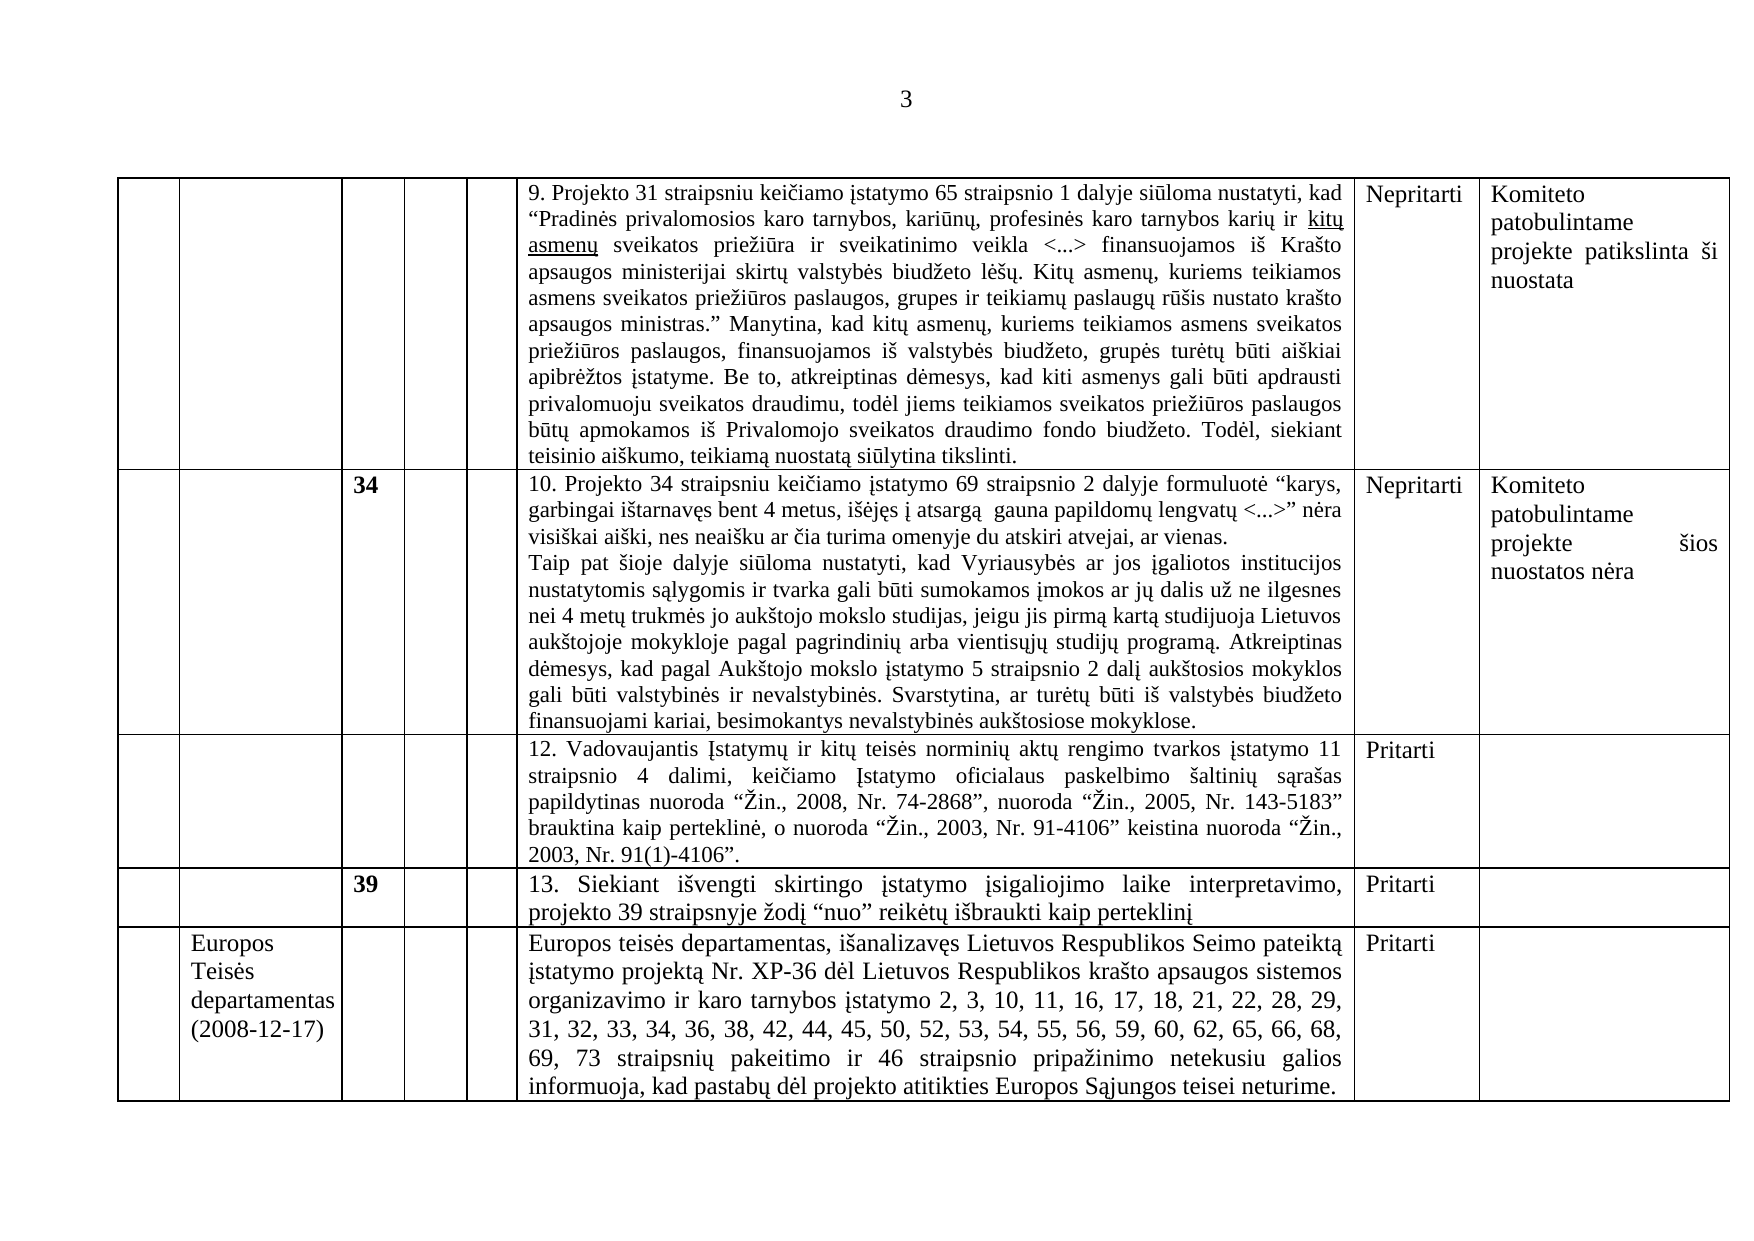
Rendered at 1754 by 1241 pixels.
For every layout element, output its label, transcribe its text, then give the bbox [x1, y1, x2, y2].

table_cell 12. Vadovaujantis Įstatymų ir kitų teisės norminių aktų rengimo tvarkos įstatymo 11 straipsnio 4 dalimi, keičiamo Įstatymo oficialaus paskelbimo šaltinių sąrašas papildytinas nuoroda “Žin., 2008, Nr. 74-2868”, nuoroda “Žin., 2005, Nr. 143-5183” brauktina kaip perteklinė, o nuoroda “Žin., 2003, Nr. 91-4106” keistina nuoroda “Žin., 2003, Nr. 91(1)-4106”. [518, 735, 1354, 867]
table_cell 10. Projekto 34 straipsniu keičiamo įstatymo 69 straipsnio 2 dalyje formuluotė “karys, garbingai ištarnavęs bent 4 metus, išėjęs į atsargą gauna papildomų lengvatų <...>” nėra visiškai aiški, nes neaišku ar čia turima omenyje du atskiri atvejai, ar vienas. Taip pat šioje dalyje siūloma nustatyti, kad Vyriausybės ar jos įgaliotos institucijos nustatytomis sąlygomis ir tvarka gali būti sumokamos įmokos ar jų dalis už ne ilgesnes nei 4 metų trukmės jo aukštojo mokslo studijas, jeigu jis pirmą kartą studijuoja Lietuvos aukštojoje mokykloje pagal pagrindinių arba vientisųjų studijų programą. Atkreiptinas dėmesys, kad pagal Aukštojo mokslo įstatymo 5 straipsnio 2 dalį aukštosios mokyklos gali būti valstybinės ir nevalstybinės. Svarstytina, ar turėtų būti iš valstybės biudžeto finansuojami kariai, besimokantys nevalstybinės aukštosiose mokyklose. [518, 470, 1354, 734]
table_cell [343, 179, 404, 469]
table_cell 9. Projekto 31 straipsniu keičiamo įstatymo 65 straipsnio 1 dalyje siūloma nustatyti, kad “Pradinės privalomosios karo tarnybos, kariūnų, profesinės karo tarnybos karių ir kitų asmenų sveikatos priežiūra ir sveikatinimo veikla <...> finansuojamos iš Krašto apsaugos ministerijai skirtų valstybės biudžeto lėšų. Kitų asmenų, kuriems teikiamos asmens sveikatos priežiūros paslaugos, grupes ir teikiamų paslaugų rūšis nustato krašto apsaugos ministras.” Manytina, kad kitų asmenų, kuriems teikiamos asmens sveikatos priežiūros paslaugos, finansuojamos iš valstybės biudžeto, grupės turėtų būti aiškiai apibrėžtos įstatyme. Be to, atkreiptinas dėmesys, kad kiti asmenys gali būti apdrausti privalomuoju sveikatos draudimu, todėl jiems teikiamos sveikatos priežiūros paslaugos būtų apmokamos iš Privalomojo sveikatos draudimo fondo biudžeto. Todėl, siekiant teisinio aiškumo, teikiamą nuostatą siūlytina tikslinti. [518, 179, 1354, 469]
table_cell [405, 470, 466, 734]
table_cell Pritarti [1355, 735, 1479, 867]
table_cell [180, 470, 341, 734]
table_cell [343, 735, 404, 867]
table_cell Nepritarti [1355, 470, 1479, 734]
table_cell [119, 928, 179, 1100]
table_cell Komiteto patobulintame projekte patikslinta ši nuostata [1480, 179, 1729, 469]
table_cell [119, 869, 179, 926]
table_cell [405, 179, 466, 469]
table_cell Pritarti [1355, 869, 1479, 926]
table_cell [468, 470, 516, 734]
table_cell [1480, 735, 1729, 867]
table_cell [1480, 869, 1729, 926]
table_cell 13. Siekiant išvengti skirtingo įstatymo įsigaliojimo laike interpretavimo, projekto 39 straipsnyje žodį “nuo” reikėtų išbraukti kaip perteklinį [518, 869, 1354, 926]
table_cell [468, 179, 516, 469]
table_cell [343, 928, 404, 1100]
table_cell [405, 928, 466, 1100]
table_cell [119, 735, 179, 867]
table_cell [405, 869, 466, 926]
table_cell Nepritarti [1355, 179, 1479, 469]
table_cell [180, 869, 341, 926]
table_cell Europos Teisės departamentas (2008-12-17) [180, 928, 341, 1100]
table_cell 34 [343, 470, 404, 734]
table_cell [119, 179, 179, 469]
table_cell Pritarti [1355, 928, 1479, 1100]
table_cell [180, 179, 341, 469]
table_cell [468, 928, 516, 1100]
table_cell [180, 735, 341, 867]
table_cell [1480, 928, 1729, 1100]
table_cell Komiteto patobulintame projekte šios nuostatos nėra [1480, 470, 1729, 734]
table_cell [468, 735, 516, 867]
table_cell 39 [343, 869, 404, 926]
table_cell [119, 470, 179, 734]
table_cell Europos teisės departamentas, išanalizavęs Lietuvos Respublikos Seimo pateiktą įstatymo projektą Nr. XP-36 dėl Lietuvos Respublikos krašto apsaugos sistemos organizavimo ir karo tarnybos įstatymo 2, 3, 10, 11, 16, 17, 18, 21, 22, 28, 29, 31, 32, 33, 34, 36, 38, 42, 44, 45, 50, 52, 53, 54, 55, 56, 59, 60, 62, 65, 66, 68, 69, 73 straipsnių pakeitimo ir 46 straipsnio pripažinimo netekusiu galios informuoja, kad pastabų dėl projekto atitikties Europos Sąjungos teisei neturime. [518, 928, 1354, 1100]
table_cell [405, 735, 466, 867]
table_cell [468, 869, 516, 926]
